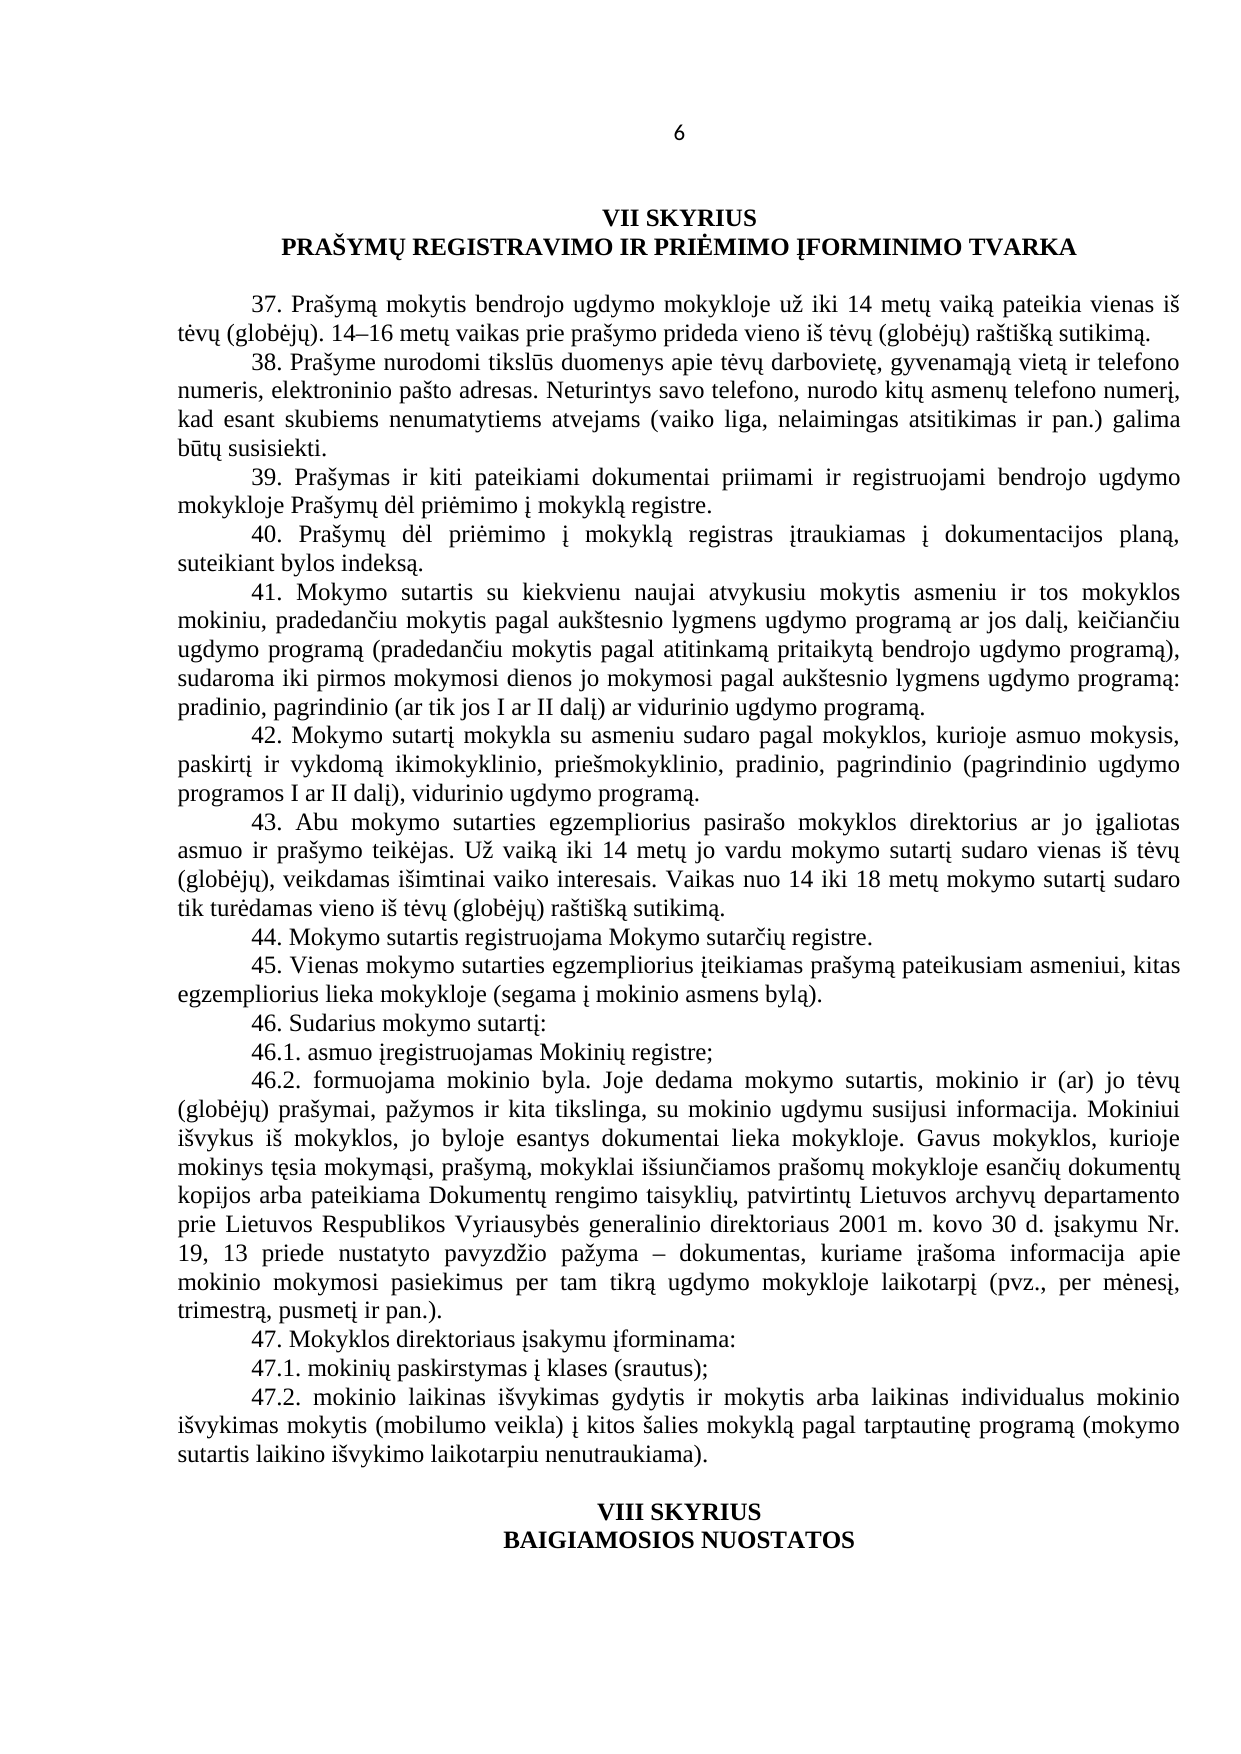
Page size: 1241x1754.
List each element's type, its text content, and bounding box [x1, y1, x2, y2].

text 46.1. asmuo įregistruojamas Mokinių registre; [177, 1037, 1181, 1065]
text 41. Mokymo sutartis su kiekvienu naujai atvykusiu mokytis asmeniu ir tos mokyklos mokiniu, pradedančiu mokytis pagal aukštesnio lygmens ugdymo programą ar jos dalį, keičiančiu ugdymo programą (pradedančiu mokytis pagal atitinkamą pritaikytą bendrojo ugdymo programą), sudaroma iki pirmos mokymosi dienos jo mokymosi pagal aukštesnio lygmens ugdymo programą: pradinio, pagrindinio (ar tik jos I ar II dalį) ar vidurinio ugdymo programą. [177, 577, 1181, 720]
text 43. Abu mokymo sutarties egzempliorius pasirašo mokyklos direktorius ar jo įgaliotas asmuo ir prašymo teikėjas. Už vaiką iki 14 metų jo vardu mokymo sutartį sudaro vienas iš tėvų (globėjų), veikdamas išimtinai vaiko interesais. Vaikas nuo 14 iki 18 metų mokymo sutartį sudaro tik turėdamas vieno iš tėvų (globėjų) raštišką sutikimą. [177, 807, 1181, 922]
text 44. Mokymo sutartis registruojama Mokymo sutarčių registre. [177, 922, 1181, 950]
text 39. Prašymas ir kiti pateikiami dokumentai priimami ir registruojami bendrojo ugdymo mokykloje Prašymų dėl priėmimo į mokyklą registre. [177, 462, 1181, 519]
text VII SKYRIUS [177, 203, 1181, 232]
text 47.1. mokinių paskirstymas į klases (srautus); [177, 1353, 1181, 1382]
text 45. Vienas mokymo sutarties egzempliorius įteikiamas prašymą pateikusiam asmeniui, kitas egzempliorius lieka mokykloje (segama į mokinio asmens bylą). [177, 950, 1181, 1008]
text 38. Prašyme nurodomi tikslūs duomenys apie tėvų darbovietę, gyvenamąją vietą ir telefono numeris, elektroninio pašto adresas. Neturintys savo telefono, nurodo kitų asmenų telefono numerį, kad esant skubiems nenumatytiems atvejams (vaiko liga, nelaimingas atsitikimas ir pan.) galima būtų susisiekti. [177, 347, 1181, 462]
text 40. Prašymų dėl priėmimo į mokyklą registras įtraukiamas į dokumentacijos planą, suteikiant bylos indeksą. [177, 519, 1181, 577]
text 37. Prašymą mokytis bendrojo ugdymo mokykloje už iki 14 metų vaiką pateikia vienas iš tėvų (globėjų). 14–16 metų vaikas prie prašymo prideda vieno iš tėvų (globėjų) raštišką sutikimą. [177, 289, 1181, 347]
text PRAŠYMŲ REGISTRAVIMO IR PRIĖMIMO ĮFORMINIMO TVARKA [177, 232, 1181, 260]
text 42. Mokymo sutartį mokykla su asmeniu sudaro pagal mokyklos, kurioje asmuo mokysis, paskirtį ir vykdomą ikimokyklinio, priešmokyklinio, pradinio, pagrindinio (pagrindinio ugdymo programos I ar II dalį), vidurinio ugdymo programą. [177, 720, 1181, 807]
text 47.2. mokinio laikinas išvykimas gydytis ir mokytis arba laikinas individualus mokinio išvykimas mokytis (mobilumo veikla) į kitos šalies mokyklą pagal tarptautinę programą (mokymo sutartis laikino išvykimo laikotarpiu nenutraukiama). [177, 1382, 1181, 1468]
text VIII SKYRIUS [177, 1497, 1181, 1525]
text 47. Mokyklos direktoriaus įsakymu įforminama: [177, 1324, 1181, 1353]
text 46.2. formuojama mokinio byla. Joje dedama mokymo sutartis, mokinio ir (ar) jo tėvų (globėjų) prašymai, pažymos ir kita tikslinga, su mokinio ugdymu susijusi informacija. Mokiniui išvykus iš mokyklos, jo byloje esantys dokumentai lieka mokykloje. Gavus mokyklos, kurioje mokinys tęsia mokymąsi, prašymą, mokyklai išsiunčiamos prašomų mokykloje esančių dokumentų kopijos arba pateikiama Dokumentų rengimo taisyklių, patvirtintų Lietuvos archyvų departamento prie Lietuvos Respublikos Vyriausybės generalinio direktoriaus 2001 m. kovo 30 d. įsakymu Nr. 19, 13 priede nustatyto pavyzdžio pažyma – dokumentas, kuriame įrašoma informacija apie mokinio mokymosi pasiekimus per tam tikrą ugdymo mokykloje laikotarpį (pvz., per mėnesį, trimestrą, pusmetį ir pan.). [177, 1065, 1181, 1324]
text 46. Sudarius mokymo sutartį: [177, 1008, 1181, 1037]
text BAIGIAMOSIOS NUOSTATOS [177, 1525, 1181, 1554]
